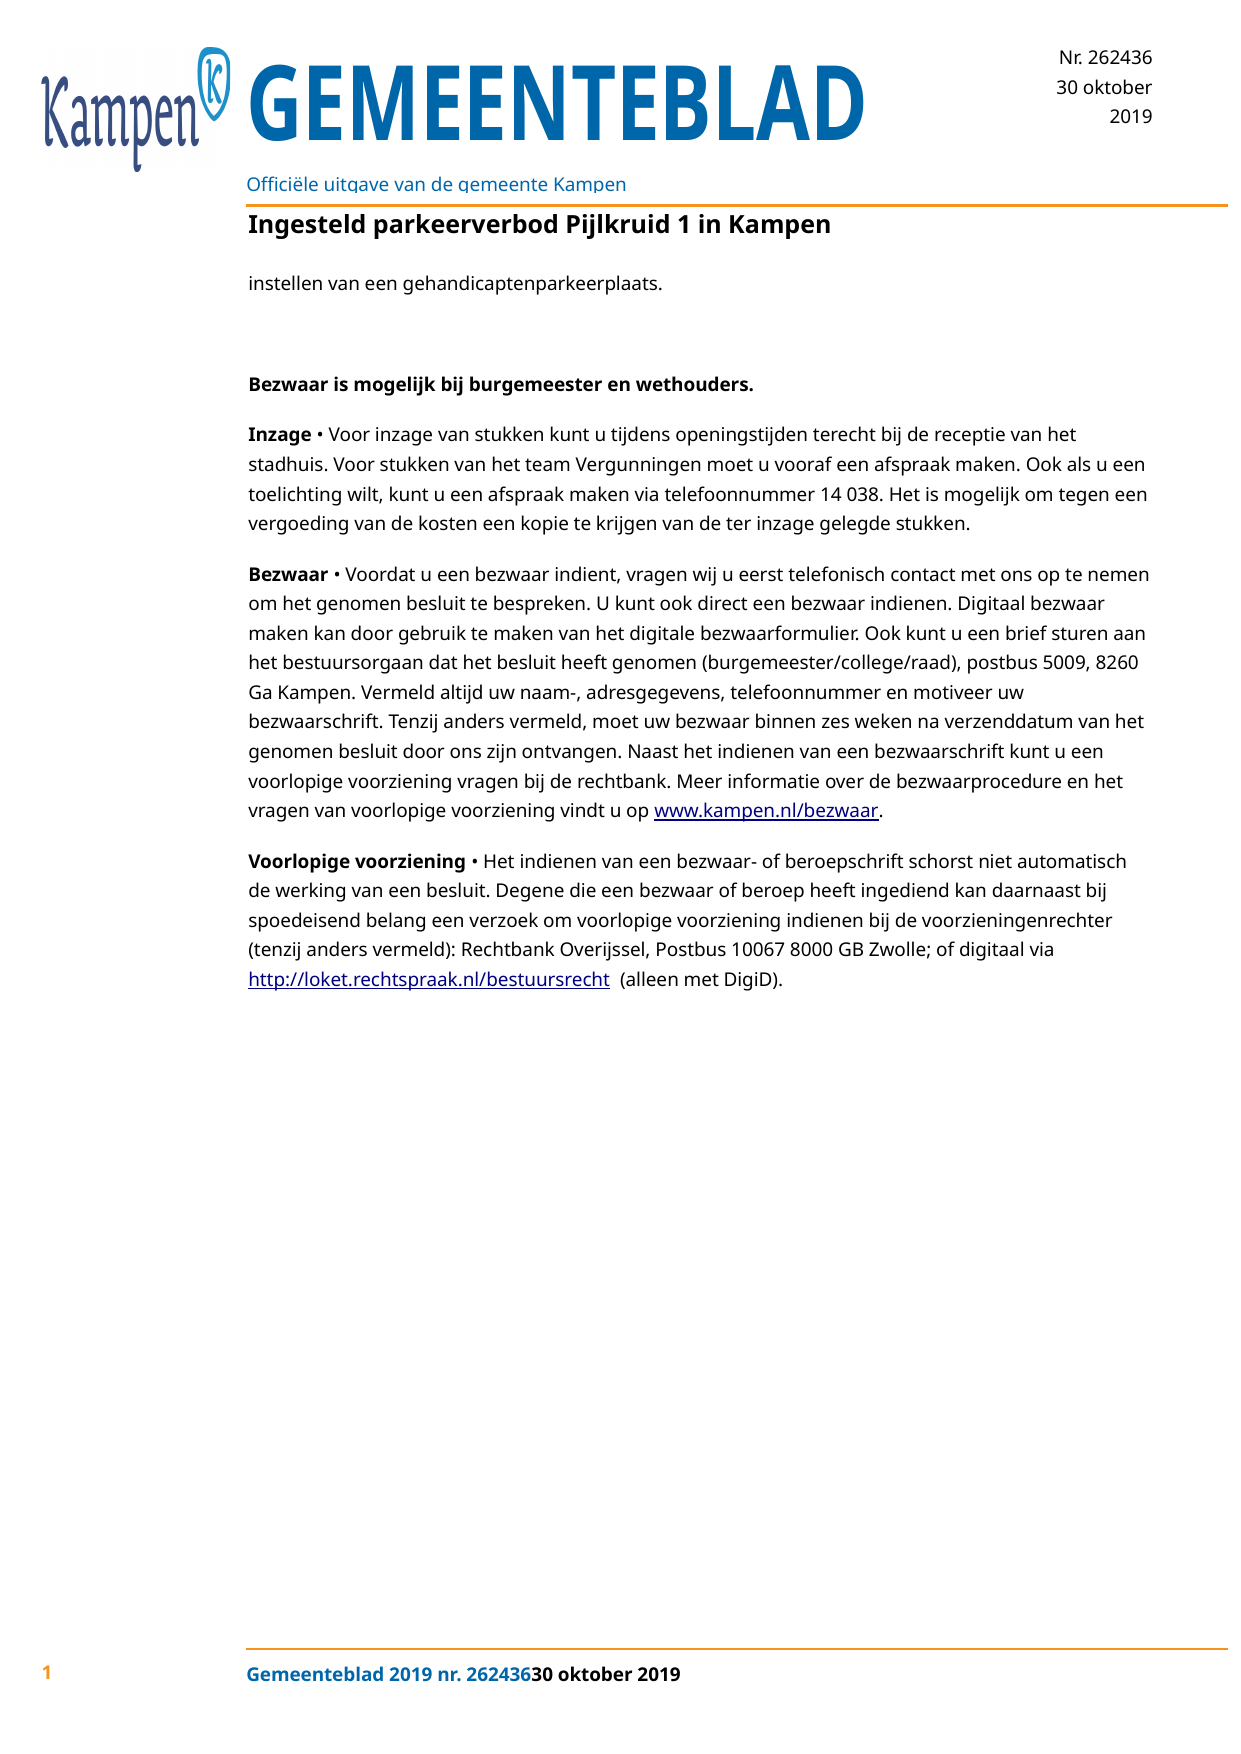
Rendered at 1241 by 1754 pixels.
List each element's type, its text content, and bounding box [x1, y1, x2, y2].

text Inzage • Voor inzage van stukken kunt u tijdens openingstijden terecht bij de receptie van het stadhuis. Voor stukken van het team Vergunningen moet u vooraf een afspraak maken. Ook als u een toelichting wilt, kunt u een afspraak maken via telefoonnummer 14 038. Het is mogelijk om tegen een vergoeding van de kosten een kopie te krijgen van de ter inzage gelegde stukken. [248, 422, 1152, 536]
picture [41, 47, 231, 172]
text Bezwaar • Voordat u een bezwaar indient, vragen wij u eerst telefonisch contact met ons op te nemen om het genomen besluit te bespreken. U kunt ook direct een bezwaar indienen. Digitaal bezwaar maken kan door gebruik te maken van het digitale bezwaarformulier. Ook kunt u een brief sturen aan het bestuursorgaan dat het besluit heeft genomen (burgemeester/college/raad), postbus 5009, 8260 Ga Kampen. Vermeld altijd uw naam-, adresgegevens, telefoonnummer en motiveer uw bezwaarschrift. Tenzij anders vermeld, moet uw bezwaar binnen zes weken na verzenddatum van het genomen besluit door ons zijn ontvangen. Naast het indienen van een bezwaarschrift kunt u een voorlopige voorziening vragen bij de rechtbank. Meer informatie over de bezwaarprocedure en het vragen van voorlopige voorziening vindt u op www.kampen.nl/bezwaar. [248, 561, 1152, 823]
text Bezwaar is mogelijk bij burgemeester en wethouders. [248, 371, 1152, 397]
text Voorlopige voorziening • Het indienen van een bezwaar- of beroepschrift schorst niet automatisch de werking van een besluit. Degene die een bezwaar of beroep heeft ingediend kan daarnaast bij spoedeisend belang een verzoek om voorlopige voorziening indienen bij de voorzieningenrechter (tenzij anders vermeld): Rechtbank Overijssel, Postbus 10067 8000 GB Zwolle; of digitaal via http://loket.rechtspraak.nl/bestuursrecht (alleen met DigiD). [248, 848, 1152, 992]
text instellen van een gehandicaptenparkeerplaats. [248, 270, 1152, 296]
text Ingesteld parkeerverbod Pijlkruid 1 in Kampen [248, 207, 1152, 241]
